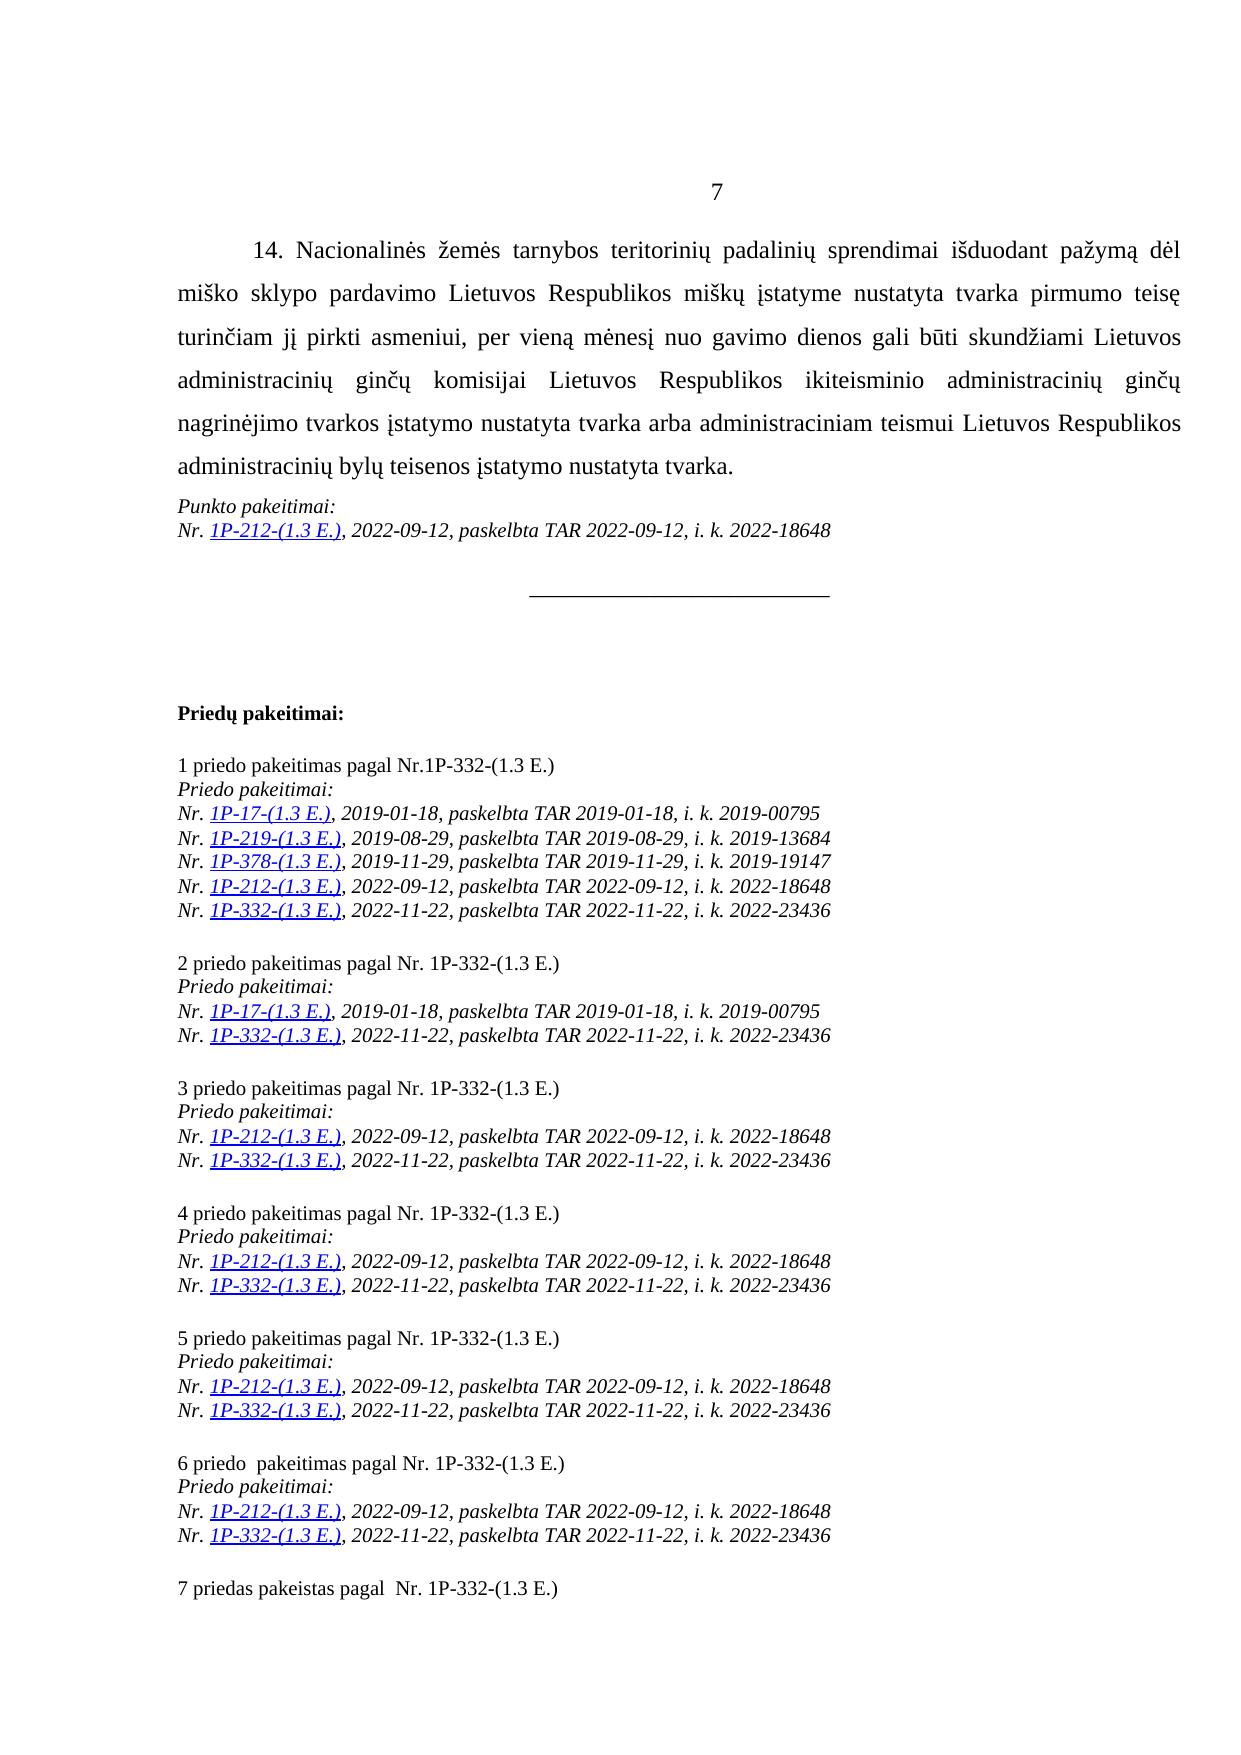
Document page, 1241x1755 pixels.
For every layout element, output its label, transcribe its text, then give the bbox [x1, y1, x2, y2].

text Nr. 1P-332-(1.3 E.), 2022-11-22, paskelbta TAR 2022-11-22, i. k. 2022-23436 [177, 1148, 1181, 1172]
text Nr. 1P-212-(1.3 E.), 2022-09-12, paskelbta TAR 2022-09-12, i. k. 2022-18648 [177, 1373, 1181, 1398]
text Punkto pakeitimai: [177, 494, 1181, 518]
text Priedo pakeitimai: [177, 1224, 1181, 1248]
text Nr. 1P-332-(1.3 E.), 2022-11-22, paskelbta TAR 2022-11-22, i. k. 2022-23436 [177, 898, 1181, 922]
text 1 priedo pakeitimas pagal Nr.1P-332-(1.3 E.) [177, 753, 1181, 777]
text Priedo pakeitimai: [177, 1474, 1181, 1498]
text Nr. 1P-332-(1.3 E.), 2022-11-22, paskelbta TAR 2022-11-22, i. k. 2022-23436 [177, 1273, 1181, 1297]
text Nr. 1P-212-(1.3 E.), 2022-09-12, paskelbta TAR 2022-09-12, i. k. 2022-18648 [177, 1498, 1181, 1523]
text 7 priedas pakeistas pagal Nr. 1P-332-(1.3 E.) [177, 1575, 1181, 1599]
text Priedo pakeitimai: [177, 1099, 1181, 1123]
text Nr. 1P-332-(1.3 E.), 2022-11-22, paskelbta TAR 2022-11-22, i. k. 2022-23436 [177, 1023, 1181, 1047]
text Nr. 1P-219-(1.3 E.), 2019-08-29, paskelbta TAR 2019-08-29, i. k. 2019-13684 [177, 825, 1181, 849]
text Nr. 1P-17-(1.3 E.), 2019-01-18, paskelbta TAR 2019-01-18, i. k. 2019-00795 [177, 998, 1181, 1023]
text Nr. 1P-332-(1.3 E.), 2022-11-22, paskelbta TAR 2022-11-22, i. k. 2022-23436 [177, 1398, 1181, 1422]
text Nr. 1P-212-(1.3 E.), 2022-09-12, paskelbta TAR 2022-09-12, i. k. 2022-18648 [177, 1248, 1181, 1273]
text 14. Nacionalinės žemės tarnybos teritorinių padalinių sprendimai išduodant pažymą dėl miško sklypo pardavimo Lietuvos Respublikos miškų įstatyme nustatyta tvarka pirmumo teisę turinčiam jį pirkti asmeniui, per vieną mėnesį nuo gavimo dienos gali būti skundžiami Lietuvos administracinių ginčų komisijai Lietuvos Respublikos ikiteisminio administracinių ginčų nagrinėjimo tvarkos įstatymo nustatyta tvarka arba administraciniam teismui Lietuvos Respublikos administracinių bylų teisenos įstatymo nustatyta tvarka. [177, 235, 1181, 480]
text Nr. 1P-17-(1.3 E.), 2019-01-18, paskelbta TAR 2019-01-18, i. k. 2019-00795 [177, 801, 1181, 825]
text 6 priedo pakeitimas pagal Nr. 1P-332-(1.3 E.) [177, 1450, 1181, 1474]
text Nr. 1P-212-(1.3 E.), 2022-09-12, paskelbta TAR 2022-09-12, i. k. 2022-18648 [177, 518, 1181, 542]
text Priedo pakeitimai: [177, 777, 1181, 801]
text Nr. 1P-212-(1.3 E.), 2022-09-12, paskelbta TAR 2022-09-12, i. k. 2022-18648 [177, 1123, 1181, 1148]
text 2 priedo pakeitimas pagal Nr. 1P-332-(1.3 E.) [177, 950, 1181, 974]
text 4 priedo pakeitimas pagal Nr. 1P-332-(1.3 E.) [177, 1200, 1181, 1224]
text Nr. 1P-378-(1.3 E.), 2019-11-29, paskelbta TAR 2019-11-29, i. k. 2019-19147 [177, 849, 1181, 873]
text ________________________ [177, 571, 1181, 600]
text 5 priedo pakeitimas pagal Nr. 1P-332-(1.3 E.) [177, 1325, 1181, 1349]
text Nr. 1P-332-(1.3 E.), 2022-11-22, paskelbta TAR 2022-11-22, i. k. 2022-23436 [177, 1523, 1181, 1547]
text Priedo pakeitimai: [177, 974, 1181, 998]
text 3 priedo pakeitimas pagal Nr. 1P-332-(1.3 E.) [177, 1075, 1181, 1099]
text Nr. 1P-212-(1.3 E.), 2022-09-12, paskelbta TAR 2022-09-12, i. k. 2022-18648 [177, 873, 1181, 898]
text Priedo pakeitimai: [177, 1349, 1181, 1373]
text Priedų pakeitimai: [177, 700, 1181, 724]
